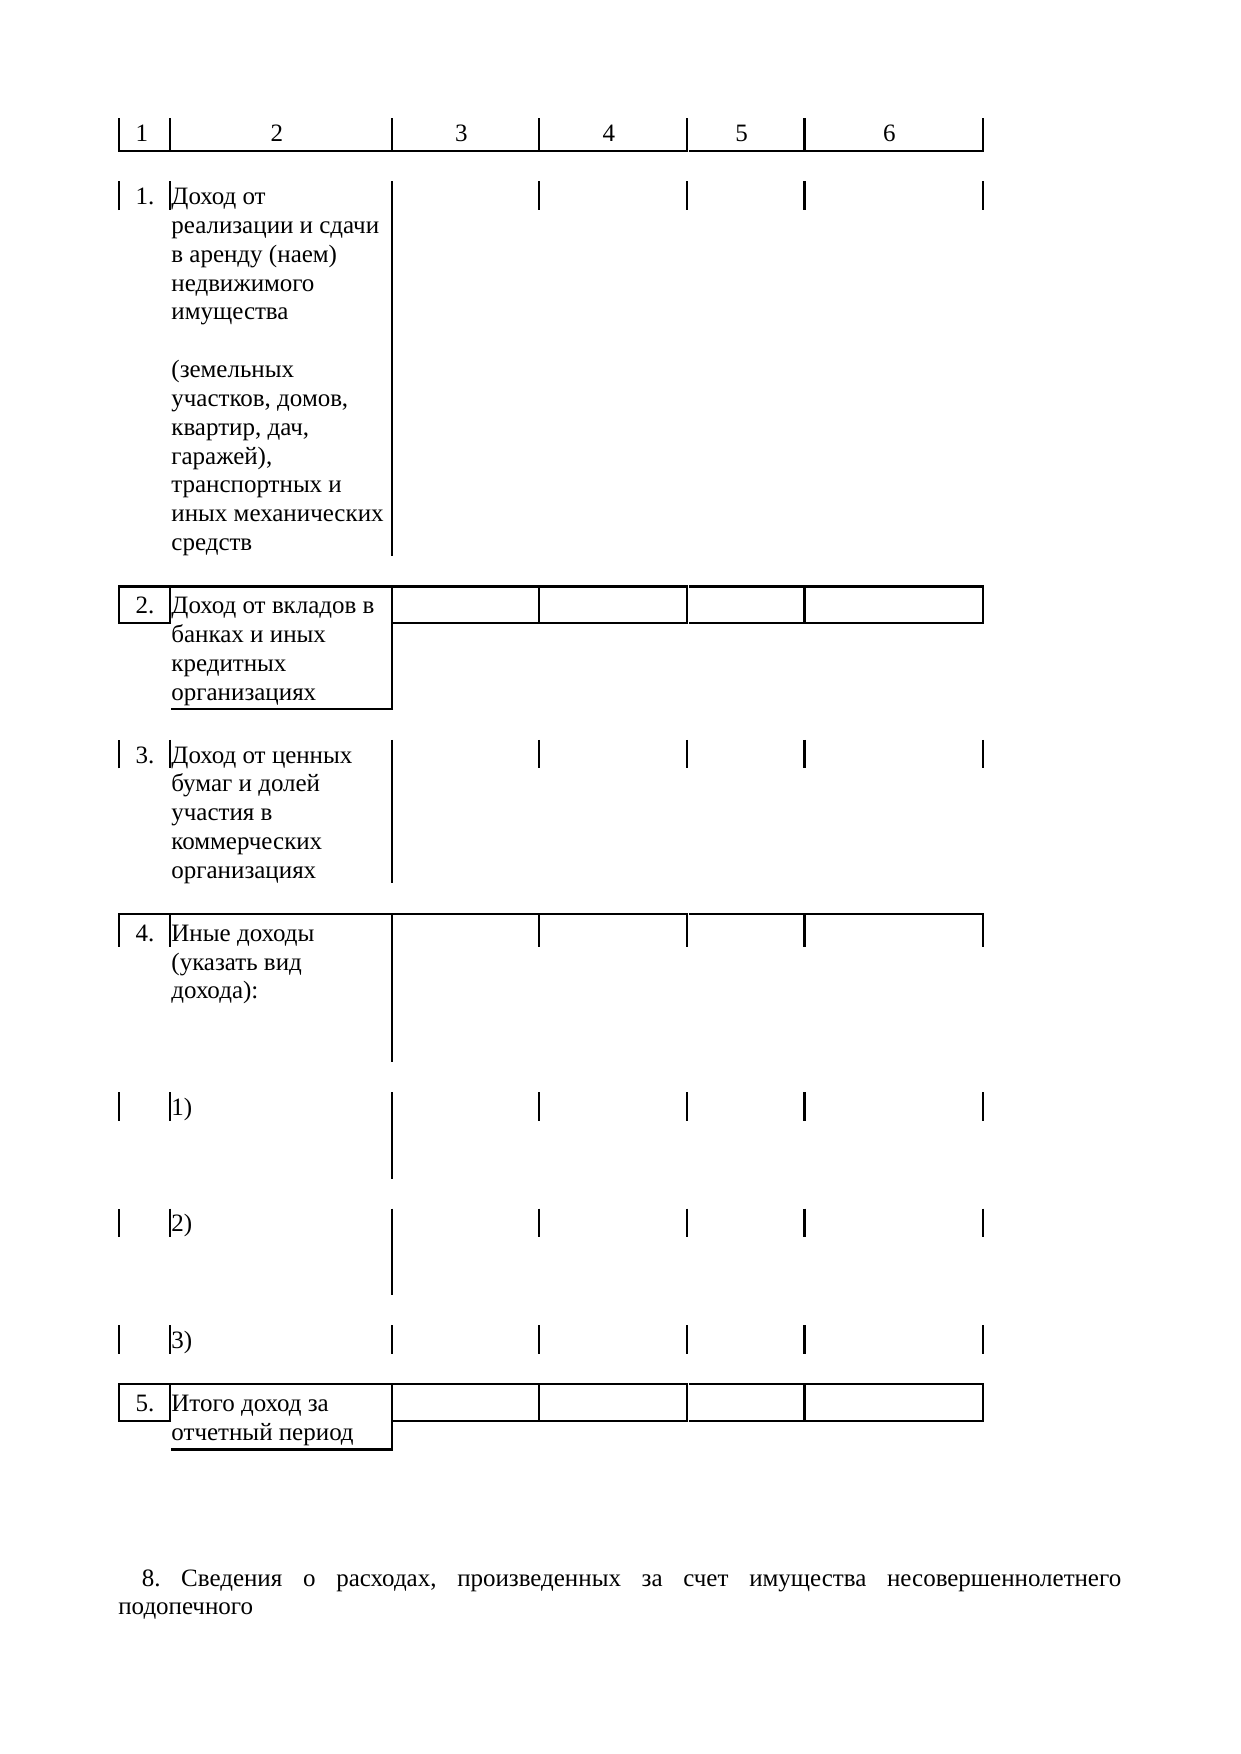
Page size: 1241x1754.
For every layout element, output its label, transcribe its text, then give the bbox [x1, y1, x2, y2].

table_cell [393, 1385, 538, 1420]
table_cell [806, 740, 984, 913]
table_cell 4 [540, 118, 686, 150]
table_cell 2) [171, 1209, 393, 1325]
table_cell [118, 1422, 171, 1480]
table_cell [393, 624, 540, 740]
table_cell [393, 152, 540, 181]
table_cell [393, 1209, 540, 1325]
table_cell [806, 181, 984, 585]
table_cell [806, 1325, 984, 1383]
table_cell Доход от реализации и сдачи в аренду (наем) недвижимого имущества (земельных участков, домов, квартир, дач, гаражей), транспортных и иных механических средств [171, 181, 393, 585]
table_cell [806, 1209, 984, 1325]
table_cell 3) [171, 1325, 393, 1383]
table_cell [393, 740, 540, 913]
table_cell [806, 915, 984, 1092]
table_cell 3. [118, 740, 171, 913]
table_cell [689, 1385, 803, 1420]
table_cell [118, 152, 171, 181]
table_cell [806, 152, 984, 181]
table_cell [806, 1385, 982, 1420]
table_cell 5 [689, 118, 803, 150]
table_cell [540, 1385, 686, 1420]
table_cell Доход от ценных бумаг и долей участия в коммерческих организациях [171, 740, 393, 913]
table_cell [540, 740, 688, 913]
table_cell Итого доход за отчетный период [171, 1385, 391, 1448]
table_cell [689, 1209, 806, 1325]
table_cell [540, 624, 688, 740]
table_cell [118, 1092, 171, 1208]
table_cell [118, 1325, 171, 1383]
table_cell [689, 152, 806, 181]
table_cell [540, 1092, 688, 1208]
table_cell 2. [120, 588, 169, 622]
table_cell [393, 1422, 540, 1480]
table_cell 5. [120, 1385, 169, 1420]
table_cell 4. [118, 915, 171, 1092]
table_cell Доход от вкладов в банках и иных кредитных организациях [171, 588, 391, 708]
table_cell [393, 1092, 540, 1208]
table_cell [540, 1325, 688, 1383]
table_cell [540, 1209, 688, 1325]
table_cell [689, 624, 806, 740]
table_cell 1) [171, 1092, 393, 1208]
table_cell [689, 915, 806, 1092]
table_cell 1 [120, 118, 169, 150]
table_cell [689, 181, 806, 585]
table_cell [393, 181, 540, 585]
table_cell [540, 181, 688, 585]
table_cell [689, 1092, 806, 1208]
table_cell [540, 152, 688, 181]
table_cell [540, 588, 686, 622]
table_cell [689, 1422, 806, 1480]
table_cell [118, 1209, 171, 1325]
table_cell 2 [171, 118, 391, 150]
table_cell 1. [118, 181, 171, 585]
table_cell [171, 152, 393, 181]
table_cell [393, 588, 538, 622]
table_cell [806, 1422, 984, 1480]
table_cell [171, 710, 393, 740]
table_cell [689, 740, 806, 913]
table_cell 3 [393, 118, 538, 150]
table_cell [806, 1092, 984, 1208]
table_cell [393, 915, 540, 1092]
table_cell [806, 624, 984, 740]
table_cell [393, 1325, 540, 1383]
table_cell [171, 1451, 393, 1480]
text 8. Сведения о расходах, произведенных за счет имущества несовершеннолетнего подопечного [118, 1563, 1122, 1620]
table_cell [540, 915, 688, 1092]
table_cell [118, 624, 171, 740]
table_cell [540, 1422, 688, 1480]
table_cell Иные доходы (указать вид дохода): [171, 915, 393, 1092]
table_cell [689, 588, 803, 622]
table_cell [689, 1325, 806, 1383]
table_cell 6 [806, 118, 982, 150]
table_cell [806, 588, 982, 622]
